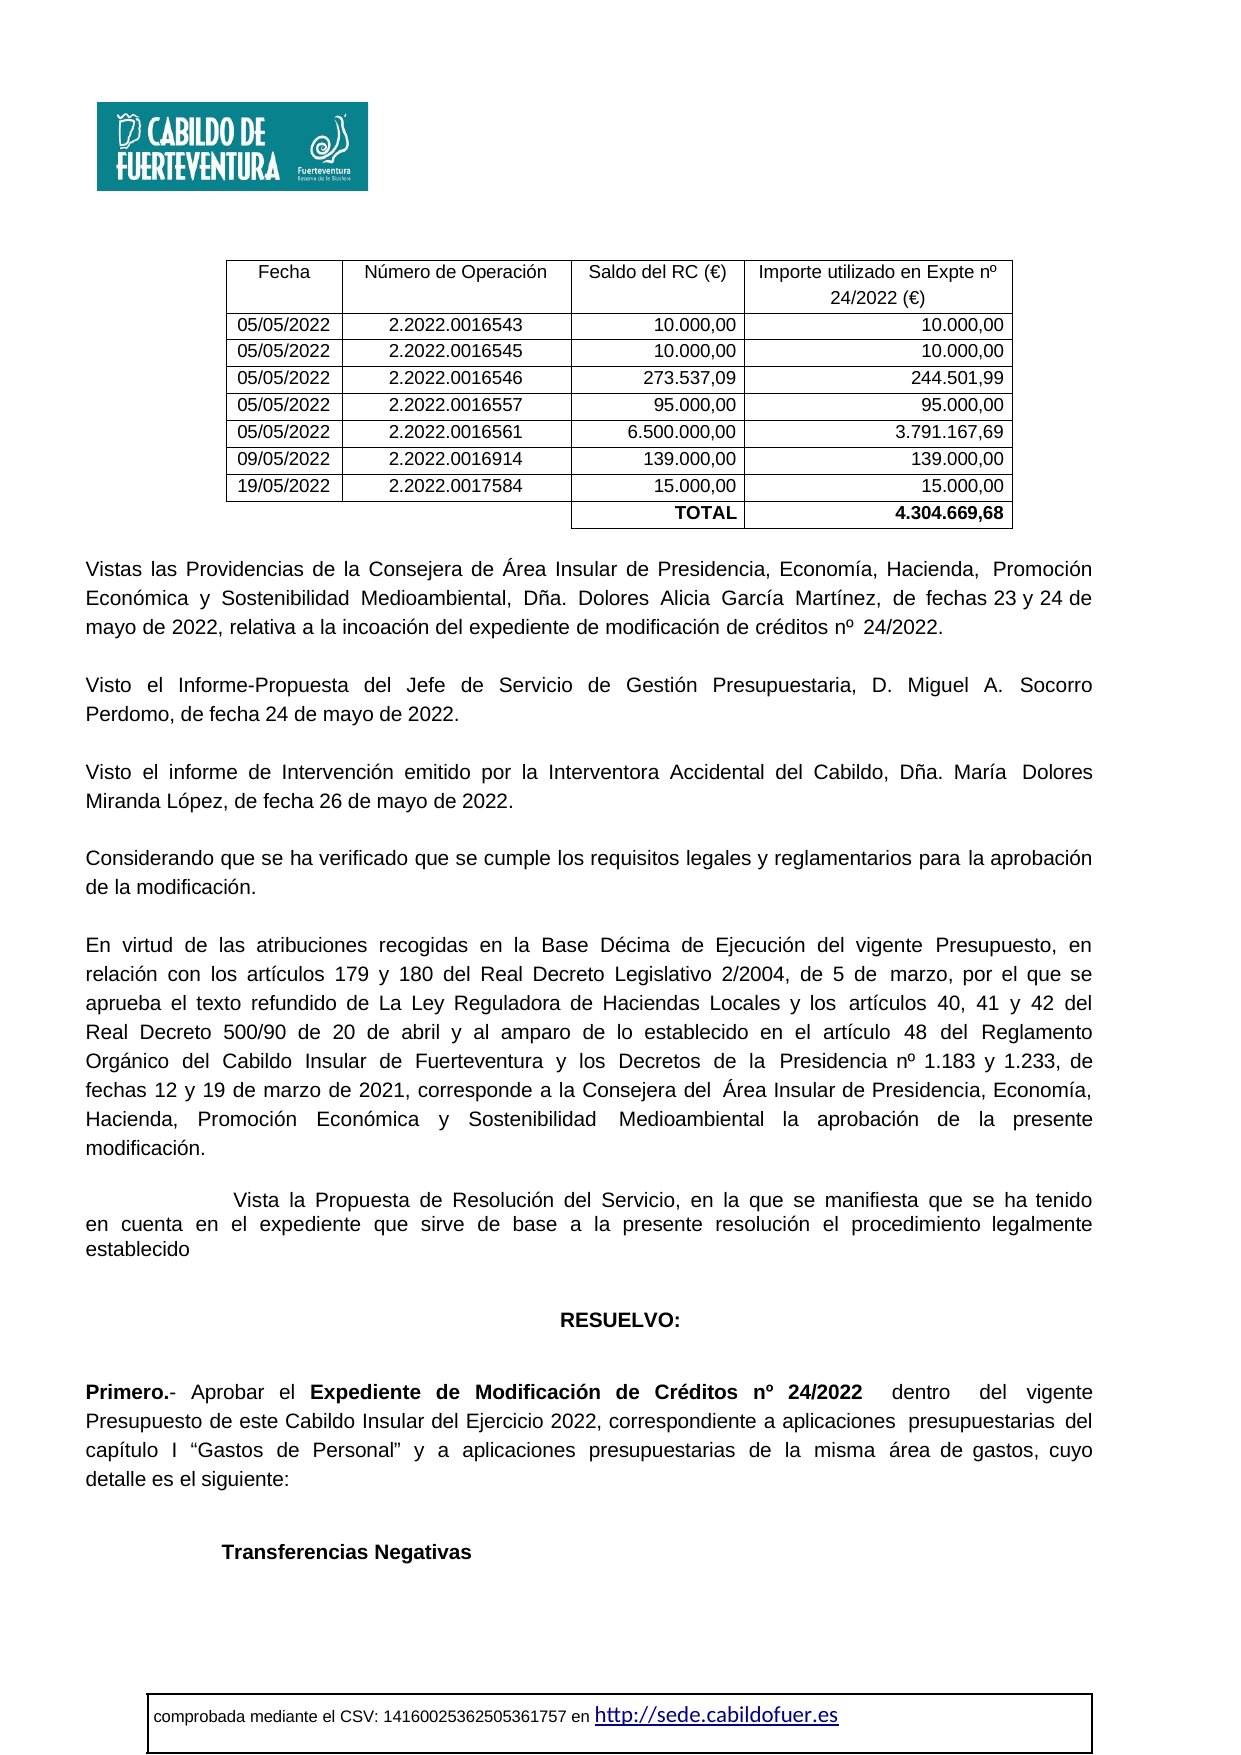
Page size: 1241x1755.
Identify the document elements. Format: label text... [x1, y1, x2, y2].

table_cell 6.500.000,00 [572, 421, 744, 447]
table_cell 10.000,00 [745, 340, 1012, 366]
text Visto el informe de Intervención emitido por la Interventora Accidental del Cabildo, Dña. María Dolores Miranda López, de fecha 26 de mayo de 2022. [85, 759, 1093, 812]
table_header Número de Operación [343, 261, 571, 312]
table_cell 139.000,00 [572, 448, 744, 474]
text En virtud de las atribuciones recogidas en la Base Décima de Ejecución del vigente Presupuesto, en relación con los artículos 179 y 180 del Real Decreto Legislativo 2/2004, de 5 de marzo, por el que se aprueba el texto refundido de La Ley Reguladora de Haciendas Locales y los artículos 40, 41 y 42 del Real Decreto 500/90 de 20 de abril y al amparo de lo establecido en el artículo 48 del Reglamento Orgánico del Cabildo Insular de Fuerteventura y los Decretos de la Presidencia nº 1.183 y 1.233, de fechas 12 y 19 de marzo de 2021, corresponde a la Consejera del Área Insular de Presidencia, Economía, Hacienda, Promoción Económica y Sostenibilidad Medioambiental la aprobación de la presente modificación. [85, 933, 1093, 1159]
table_cell 2.2022.0016557 [343, 394, 571, 420]
table_cell 19/05/2022 [227, 475, 342, 501]
table_cell [227, 502, 571, 527]
text Vista la Propuesta de Resolución del Servicio, en la que se manifiesta que se ha tenido en cuenta en el expediente que sirve de base a la presente resolución el procedimiento legalmente establecido [85, 1188, 1093, 1260]
table_cell 10.000,00 [745, 314, 1012, 339]
table_cell 05/05/2022 [227, 340, 342, 366]
text Primero.- Aprobar el Expediente de Modificación de Créditos nº 24/2022 dentro del vigente Presupuesto de este Cabildo Insular del Ejercicio 2022, correspondiente a aplicaciones presupuestarias del capítulo I “Gastos de Personal” y a aplicaciones presupuestarias de la misma área de gastos, cuyo detalle es el siguiente: [85, 1380, 1093, 1491]
text Considerando que se ha verificado que se cumple los requisitos legales y reglamentarios para la aprobación de la modificación. [85, 846, 1093, 899]
table_cell 2.2022.0017584 [343, 475, 571, 501]
table_cell 2.2022.0016546 [343, 367, 571, 393]
table_cell 95.000,00 [745, 394, 1012, 420]
table_header Fecha [227, 261, 342, 312]
subtitle RESUELVO: [133, 1308, 1107, 1332]
table_cell 10.000,00 [572, 340, 744, 366]
table_cell 244.501,99 [745, 367, 1012, 393]
table_cell 05/05/2022 [227, 314, 342, 339]
table_cell 3.791.167,69 [745, 421, 1012, 447]
table_cell 15.000,00 [745, 475, 1012, 501]
table_cell 09/05/2022 [227, 448, 342, 474]
table_cell 2.2022.0016543 [343, 314, 571, 339]
text Visto el Informe-Propuesta del Jefe de Servicio de Gestión Presupuestaria, D. Miguel A. Socorro Perdomo, de fecha 24 de mayo de 2022. [85, 673, 1093, 726]
table_cell 2.2022.0016561 [343, 421, 571, 447]
table_cell 4.304.669,68 [745, 502, 1012, 527]
table_cell 05/05/2022 [227, 367, 342, 393]
table_cell 2.2022.0016914 [343, 448, 571, 474]
table_cell 10.000,00 [572, 314, 744, 339]
table_cell TOTAL [572, 502, 744, 527]
table_cell 05/05/2022 [227, 394, 342, 420]
text Vistas las Providencias de la Consejera de Área Insular de Presidencia, Economía, Hacienda, Promoción Económica y Sostenibilidad Medioambiental, Dña. Dolores Alicia García Martínez, de fechas 23 y 24 de mayo de 2022, relativa a la incoación del expediente de modificación de créditos nº 24/2022. [85, 557, 1093, 639]
table_header Importe utilizado en Expte nº 24/2022 (€) [745, 261, 1012, 312]
table_header Saldo del RC (€) [572, 261, 744, 312]
subtitle Transferencias Negativas [221, 1539, 1107, 1563]
table_cell 2.2022.0016545 [343, 340, 571, 366]
table_cell 15.000,00 [572, 475, 744, 501]
table_cell 05/05/2022 [227, 421, 342, 447]
table_cell 139.000,00 [745, 448, 1012, 474]
table_cell 95.000,00 [572, 394, 744, 420]
table_cell 273.537,09 [572, 367, 744, 393]
